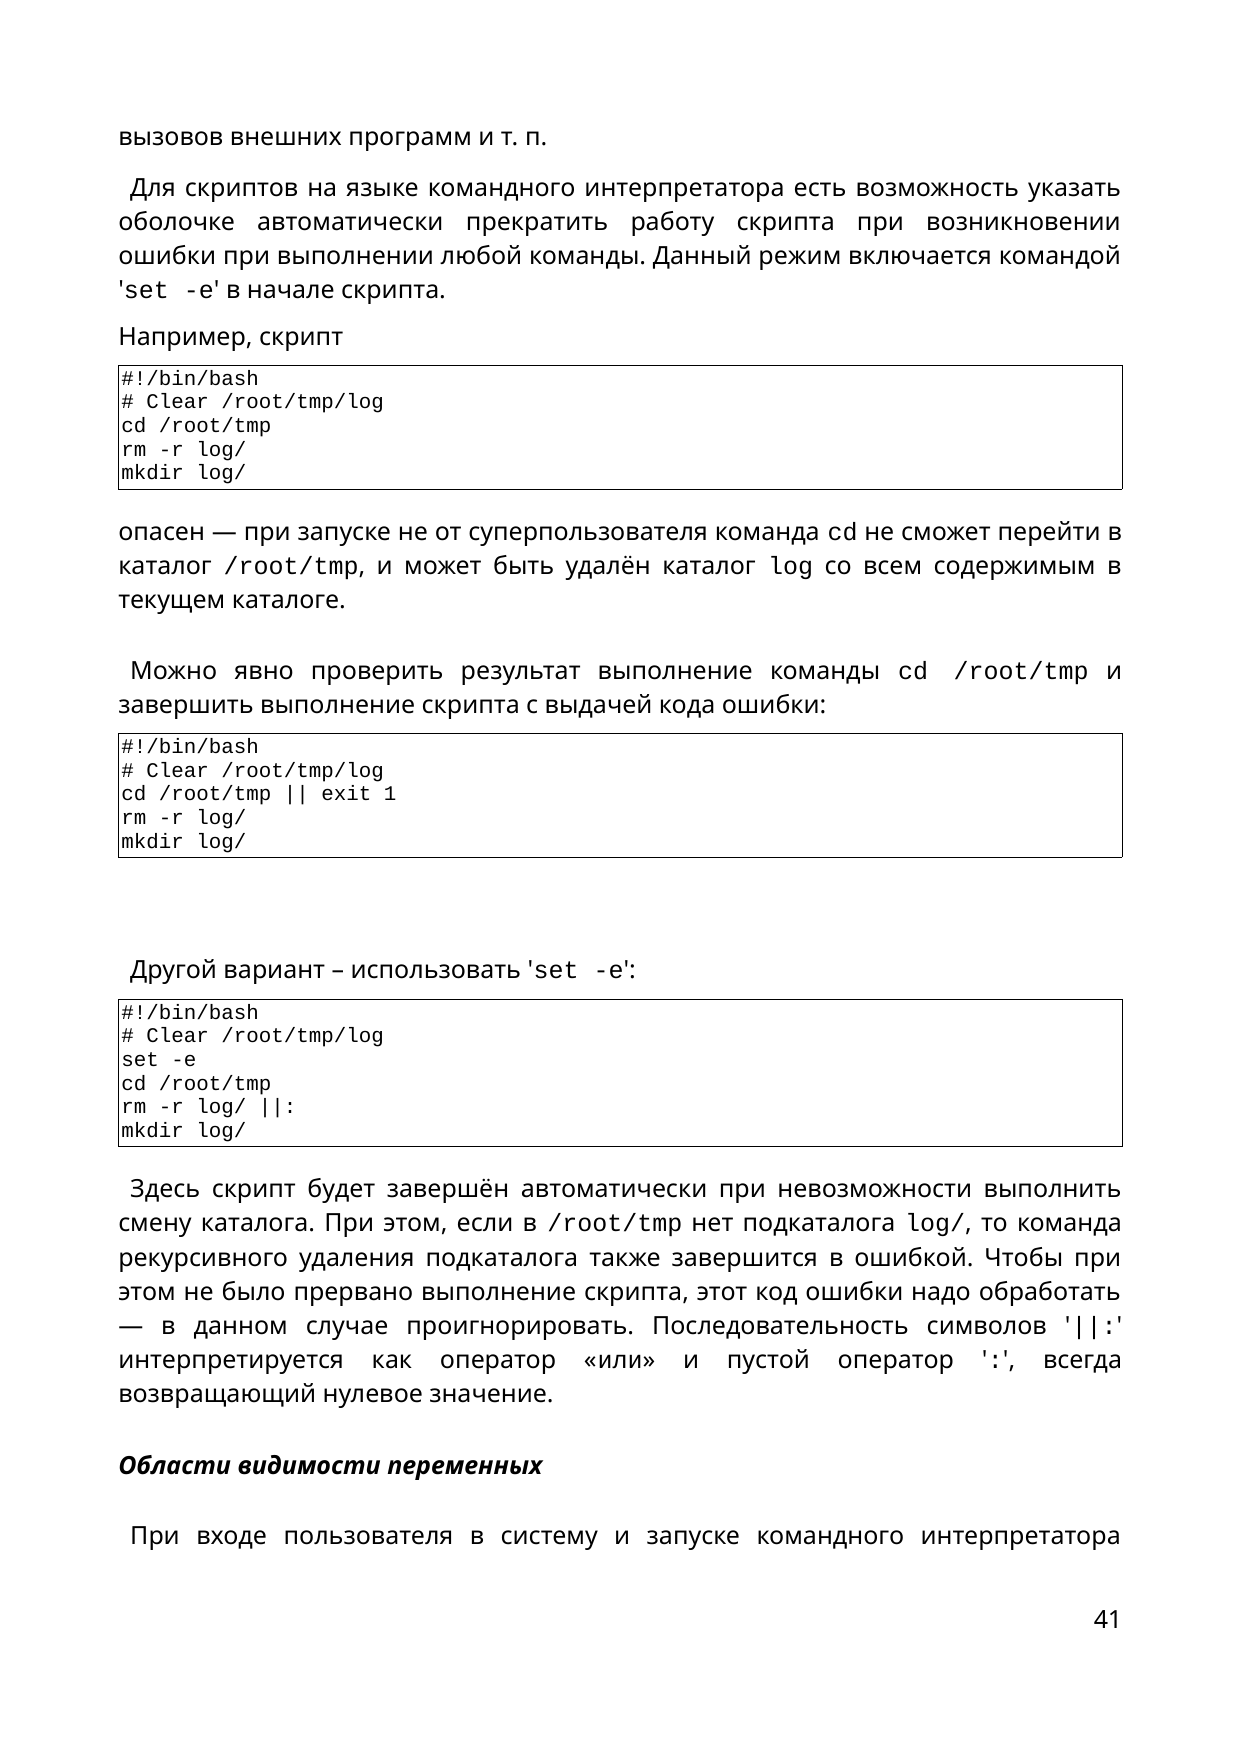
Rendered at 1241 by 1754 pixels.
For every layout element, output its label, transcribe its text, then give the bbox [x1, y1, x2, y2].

text rm -r log/ ||: [119, 1093, 1122, 1117]
text rm -r log/ [119, 436, 1122, 459]
text cd /root/tmp [119, 1070, 1122, 1093]
text rm -r log/ [119, 804, 1122, 828]
text При входе пользователя в систему и запуске командного интерпретатора [118, 1518, 1122, 1552]
text # Clear /root/tmp/log [119, 1022, 1122, 1046]
text Можно явно проверить результат выполнение команды cd /root/tmp и завершить выполнение скрипта с выдачей кода ошибки: [118, 652, 1122, 721]
text опасен — при запуске не от суперпользователя команда cd не сможет перейти в каталог /root/tmp, и может быть удалён каталог log со всем содержимым в текущем каталоге. [118, 513, 1122, 616]
text # Clear /root/tmp/log [119, 388, 1122, 412]
text mkdir log/ [119, 459, 1122, 489]
text # Clear /root/tmp/log [119, 757, 1122, 780]
text Здесь скрипт будет завершён автоматически при невозможности выполнить смену каталога. При этом, если в /root/tmp нет подкаталога log/, то команда рекурсивного удаления подкаталога также завершится в ошибкой. Чтобы при этом не было прервано выполнение скрипта, этот код ошибки надо обработать — в данном случае проигнорировать. Последовательность символов '||:' интерпретируется как оператор «или» и пустой оператор ':', всегда возвращающий нулевое значение. [118, 1171, 1122, 1410]
text #!/bin/bash [119, 734, 1122, 757]
text #!/bin/bash [119, 1000, 1122, 1022]
text Для скриптов на языке командного интерпретатора есть возможность указать оболочке автоматически прекратить работу скрипта при возникновении ошибки при выполнении любой команды. Данный режим включается командой 'set -e' в начале скрипта. [118, 170, 1122, 306]
text mkdir log/ [119, 1117, 1122, 1146]
subtitle Области видимости переменных [118, 1447, 1122, 1481]
text Другой вариант – использовать 'set -e': [118, 952, 1122, 986]
text mkdir log/ [119, 828, 1122, 857]
text cd /root/tmp [119, 412, 1122, 436]
text cd /root/tmp || exit 1 [119, 780, 1122, 804]
text Например, скрипт [118, 318, 1122, 352]
text #!/bin/bash [119, 366, 1122, 388]
text вызовов внешних программ и т. п. [118, 118, 1122, 152]
text set -e [119, 1046, 1122, 1070]
